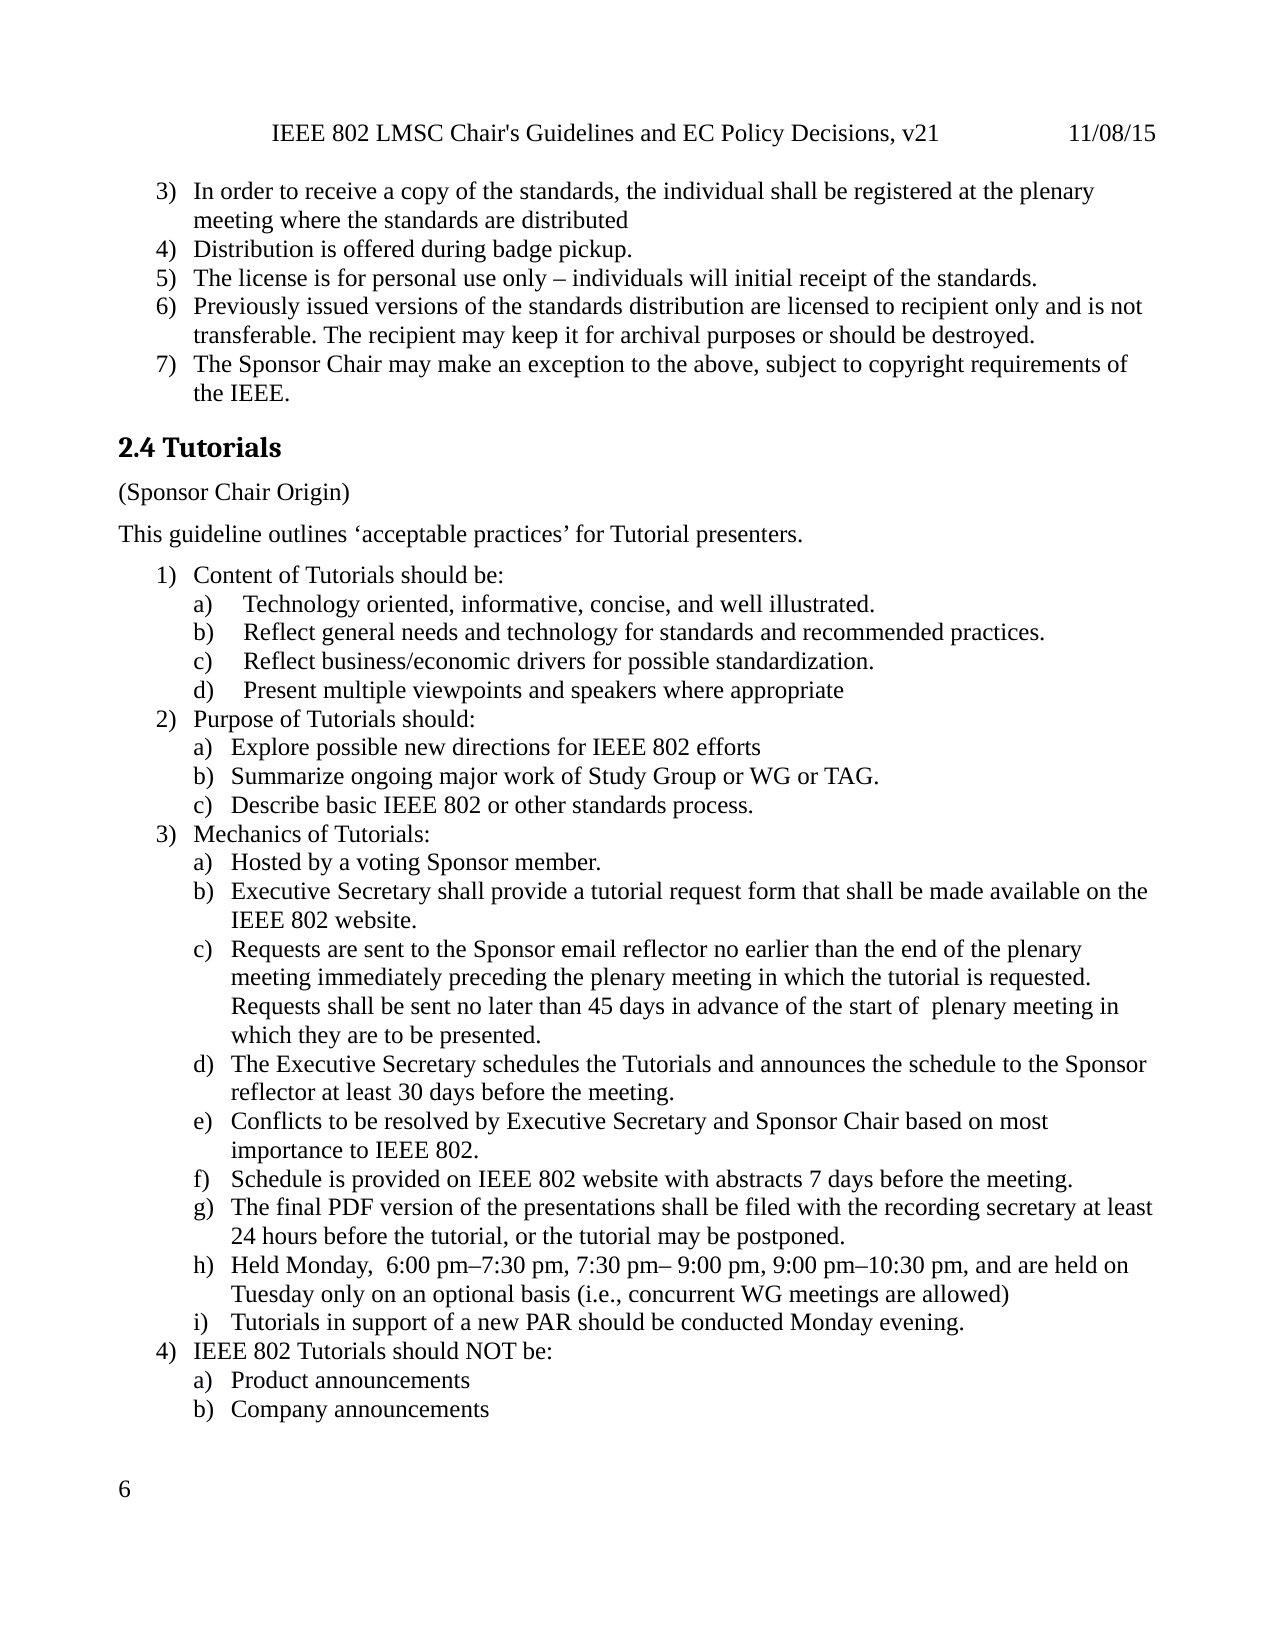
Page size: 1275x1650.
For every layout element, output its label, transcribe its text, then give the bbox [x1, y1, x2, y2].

list The license is for personal use only – individuals will initial receipt of the standards. [156, 263, 1157, 291]
list Executive Secretary shall provide a tutorial request form that shall be made available on the IEEE 802 website. [193, 876, 1157, 934]
list Tutorials in support of a new PAR should be conducted Monday evening. [193, 1307, 1157, 1336]
text (Sponsor Chair Origin) [118, 477, 1157, 506]
list Requests are sent to the Sponsor email reflector no earlier than the end of the plenary meeting immediately preceding the plenary meeting in which the tutorial is requested. Requests shall be sent no later than 45 days in advance of the start of plenary meeting in which they are to be presented. [193, 934, 1157, 1049]
list Conflicts to be resolved by Executive Secretary and Sponsor Chair based on most importance to IEEE 802. [193, 1106, 1157, 1164]
list Purpose of Tutorials should: [156, 704, 1157, 732]
list In order to receive a copy of the standards, the individual shall be registered at the plenary meeting where the standards are distributed [156, 176, 1157, 234]
list Summarize ongoing major work of Study Group or WG or TAG. [193, 761, 1157, 790]
subtitle Tutorials [118, 431, 1157, 465]
list Hosted by a voting Sponsor member. [193, 847, 1157, 876]
list Reflect general needs and technology for standards and recommended practices. [193, 617, 1157, 646]
list IEEE 802 Tutorials should NOT be: [156, 1336, 1157, 1365]
list Technology oriented, informative, concise, and well illustrated. [193, 589, 1157, 617]
list The Executive Secretary schedules the Tutorials and announces the schedule to the Sponsor reflector at least 30 days before the meeting. [193, 1049, 1157, 1106]
list Company announcements [193, 1394, 1157, 1422]
list The final PDF version of the presentations shall be filed with the recording secretary at least 24 hours before the tutorial, or the tutorial may be postponed. [193, 1192, 1157, 1250]
list Distribution is offered during badge pickup. [156, 234, 1157, 263]
list Mechanics of Tutorials: [156, 819, 1157, 847]
list Present multiple viewpoints and speakers where appropriate [193, 675, 1157, 704]
list Previously issued versions of the standards distribution are licensed to recipient only and is not transferable. The recipient may keep it for archival purposes or should be destroyed. [156, 291, 1157, 349]
list Held Monday, 6:00 pm–7:30 pm, 7:30 pm– 9:00 pm, 9:00 pm–10:30 pm, and are held on Tuesday only on an optional basis (i.e., concurrent WG meetings are allowed) [193, 1250, 1157, 1307]
list Product announcements [193, 1365, 1157, 1394]
list Schedule is provided on IEEE 802 website with abstracts 7 days before the meeting. [193, 1164, 1157, 1192]
text This guideline outlines ‘acceptable practices’ for Tutorial presenters. [118, 519, 1157, 547]
list Describe basic IEEE 802 or other standards process. [193, 790, 1157, 819]
list Reflect business/economic drivers for possible standardization. [193, 646, 1157, 675]
list The Sponsor Chair may make an exception to the above, subject to copyright requirements of the IEEE. [156, 349, 1157, 406]
list Content of Tutorials should be: [156, 560, 1157, 589]
list Explore possible new directions for IEEE 802 efforts [193, 732, 1157, 761]
